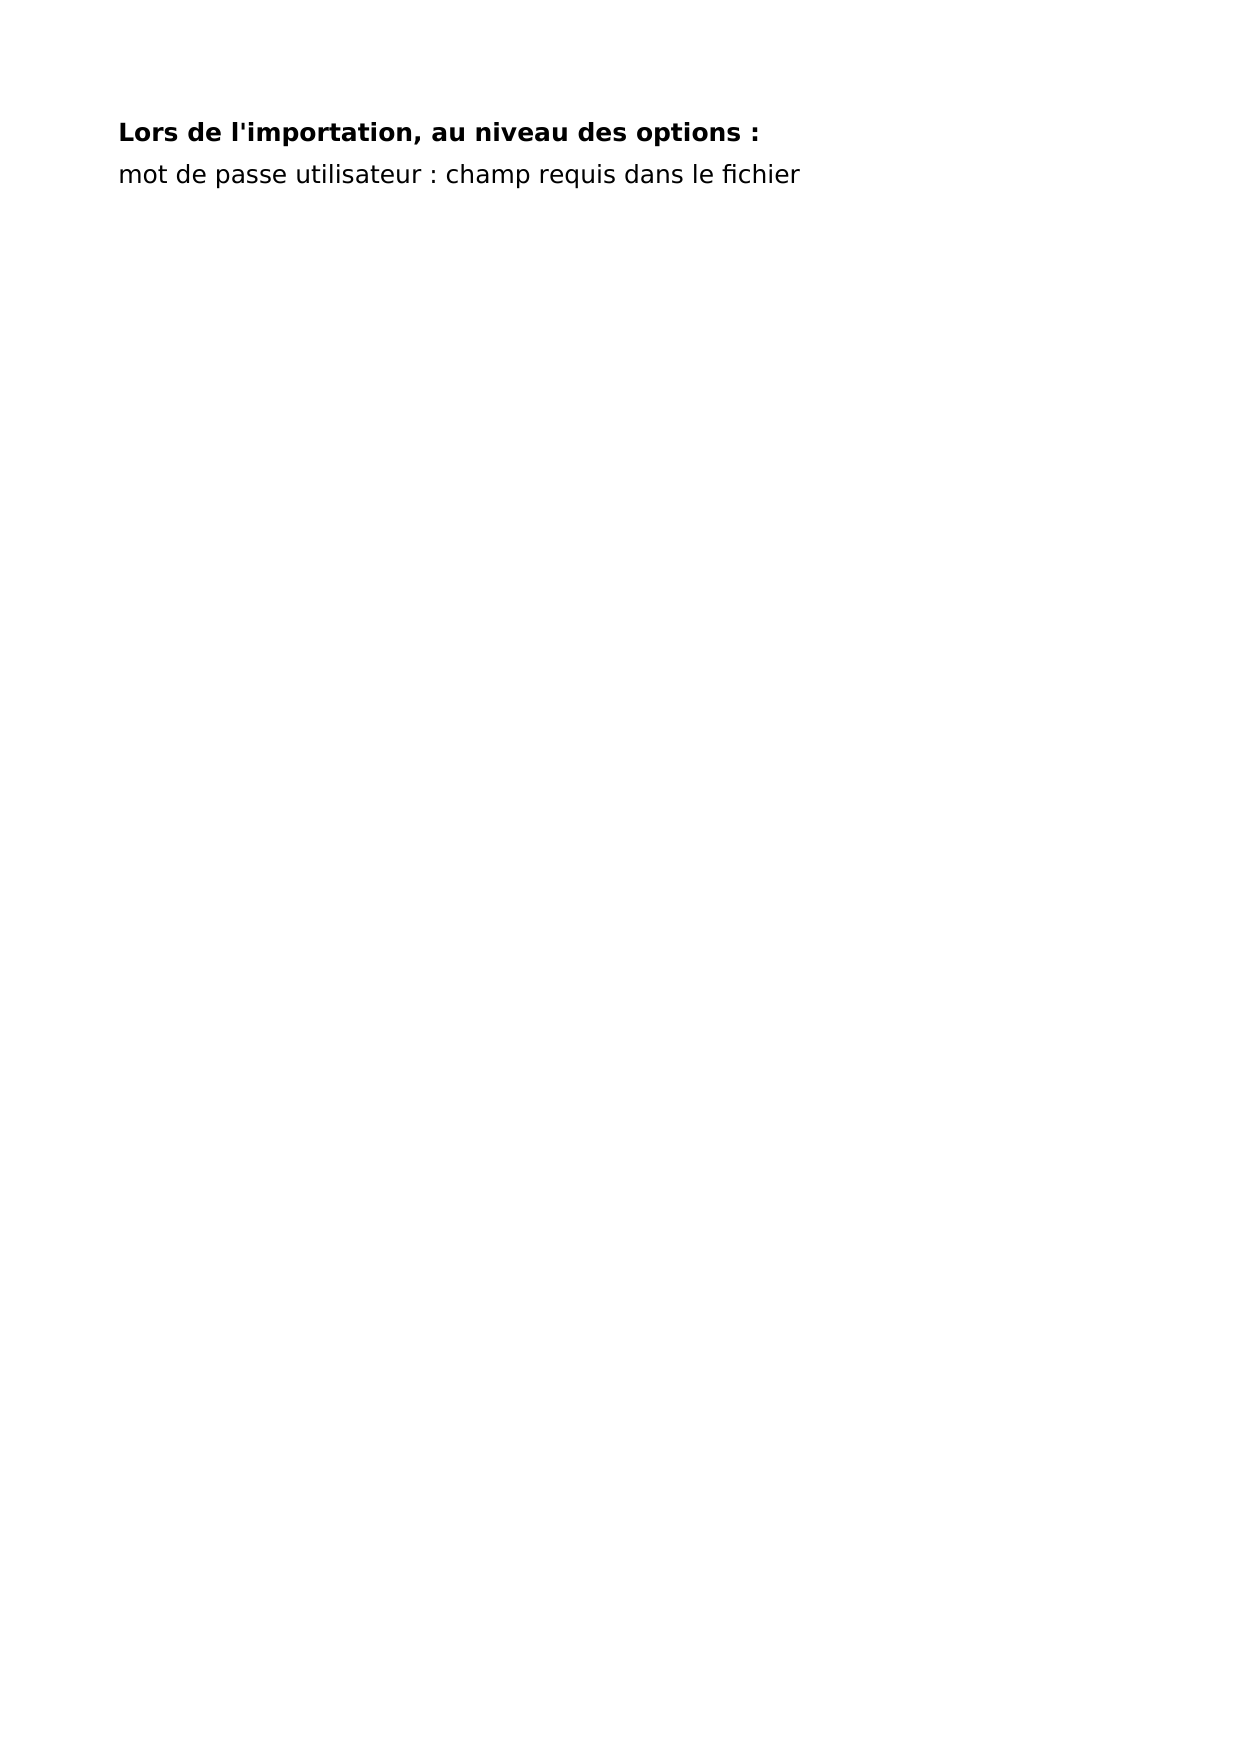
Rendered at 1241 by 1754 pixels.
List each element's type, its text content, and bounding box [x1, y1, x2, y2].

text mot de passe utilisateur : champ requis dans le fichier [118, 160, 1122, 189]
text Lors de l'importation, au niveau des options : [118, 118, 1122, 147]
